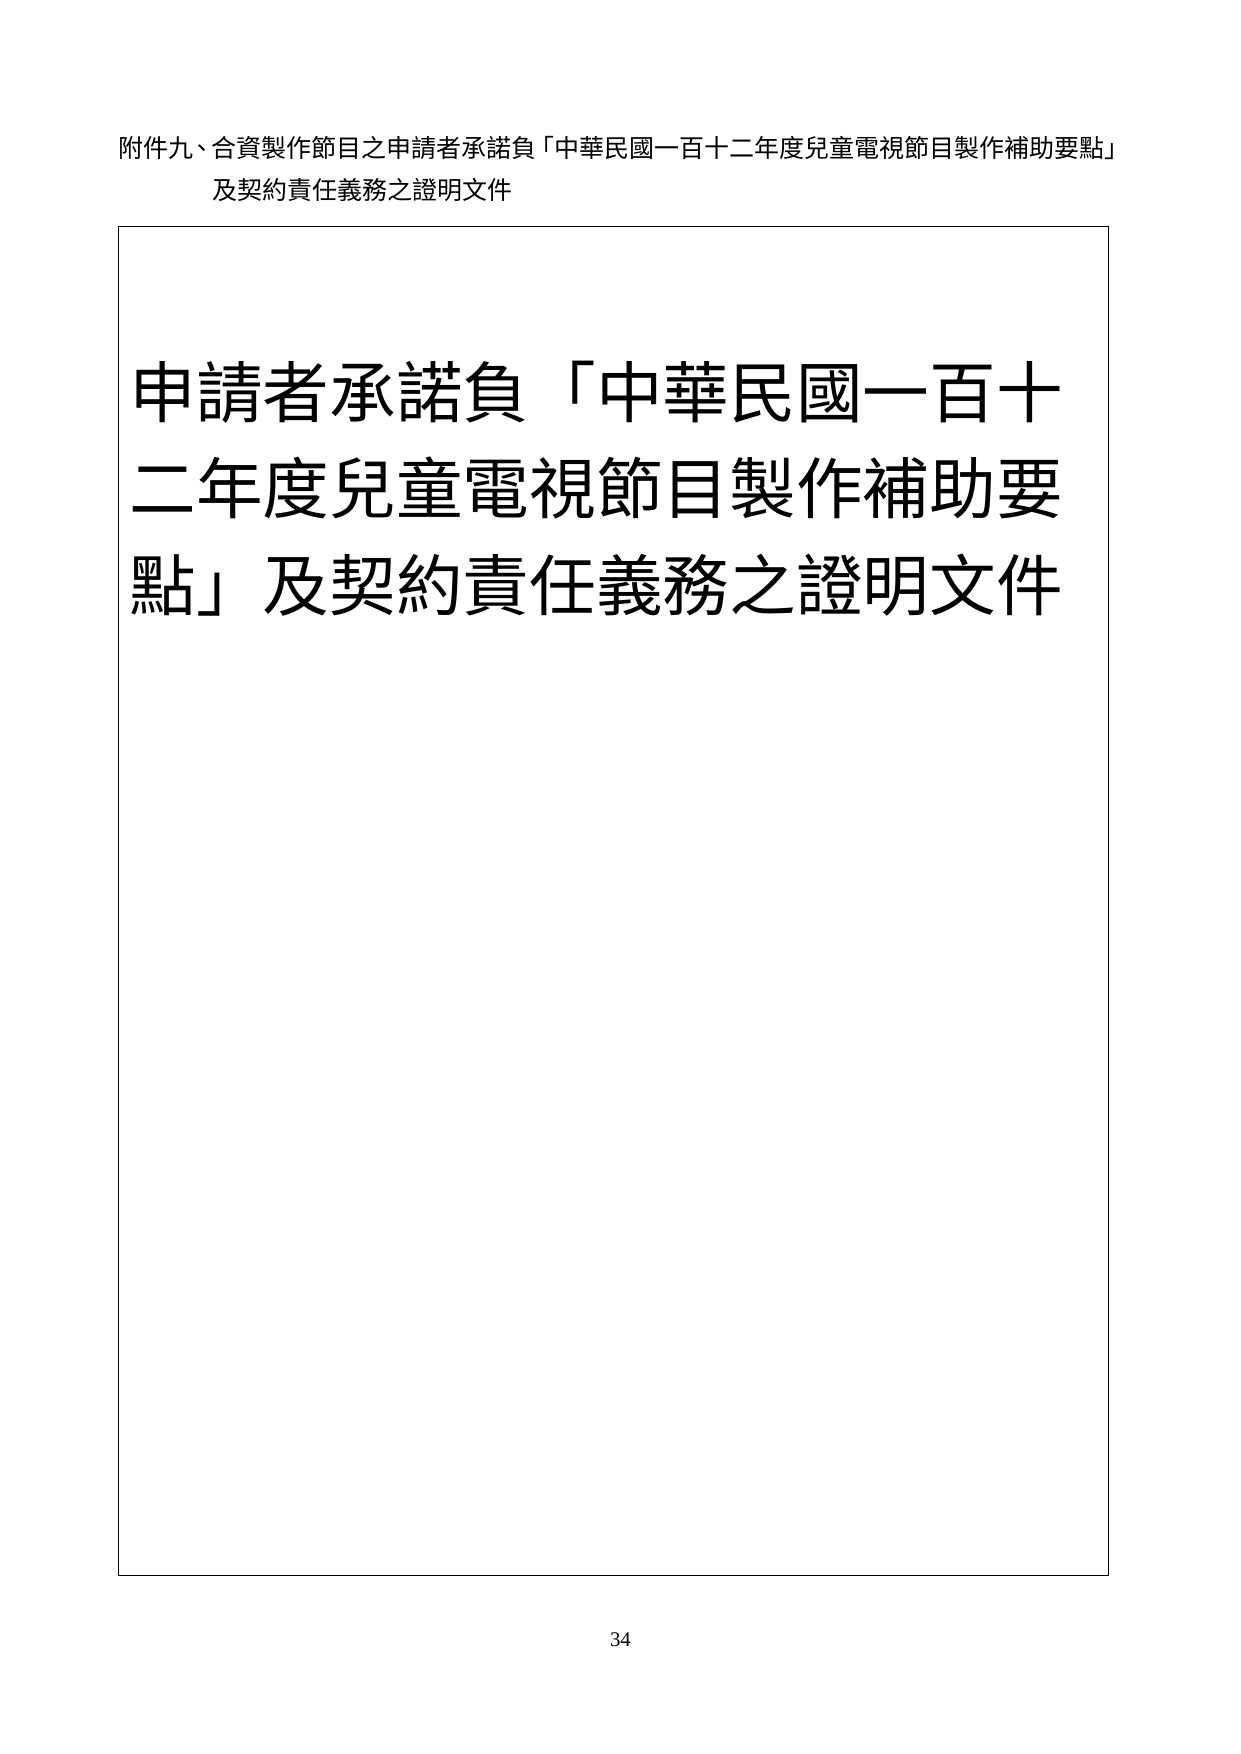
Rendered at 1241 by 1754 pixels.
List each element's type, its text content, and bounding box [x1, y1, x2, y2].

table_header 申請者承諾負「中華民國一百十二年度兒童電視節目製作補助要點」及契約責任義務之證明文件 [119, 227, 1108, 1575]
text 附件九、合資製作節目之申請者承諾負「中華民國一百十二年度兒童電視節目製作補助要點」及契約責任義務之證明文件 [118, 124, 1122, 207]
